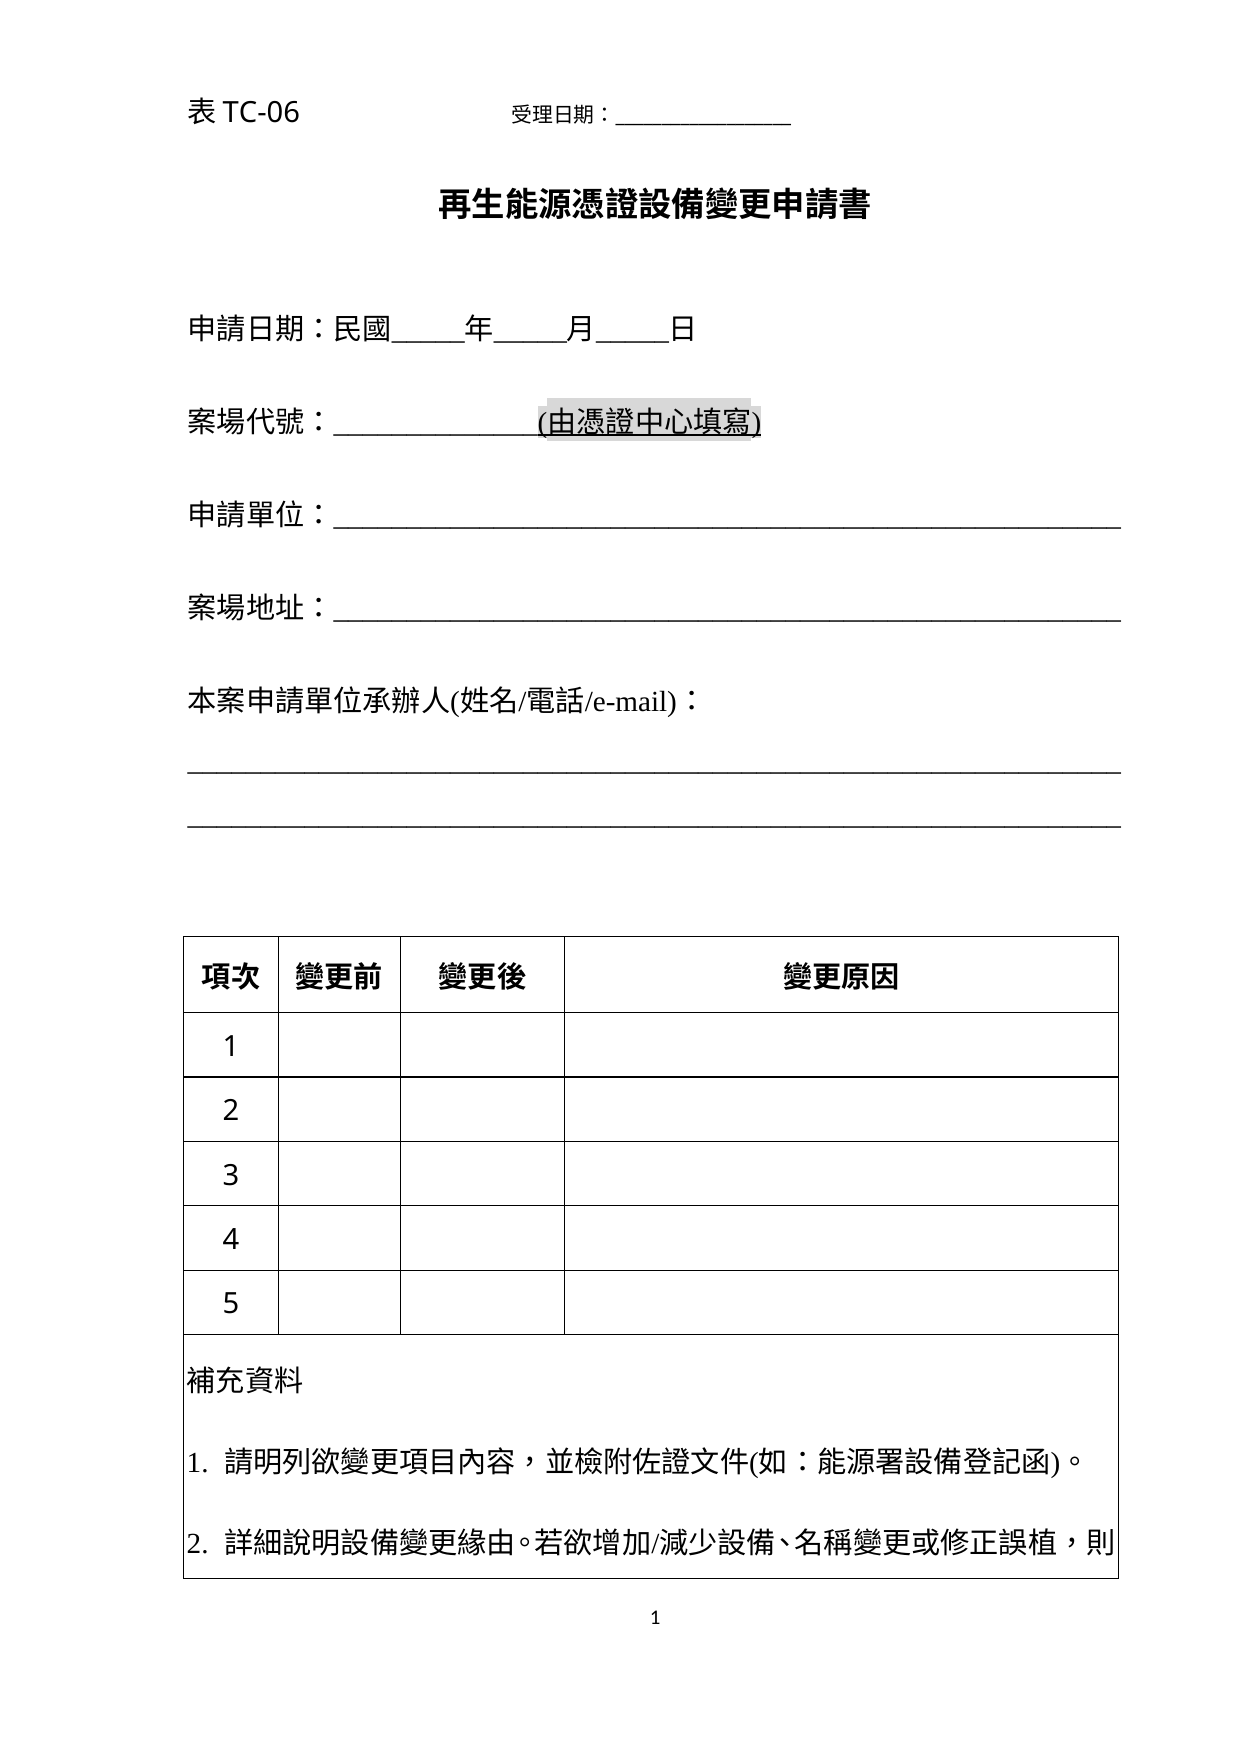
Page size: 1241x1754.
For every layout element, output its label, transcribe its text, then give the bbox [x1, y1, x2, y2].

table_cell [565, 1013, 1118, 1076]
text 再生能源憑證設備變更申請書 [187, 164, 1122, 239]
table_cell [401, 1013, 564, 1076]
table_cell [401, 1142, 564, 1205]
text 申請單位：______________________________________________________ [187, 475, 1122, 550]
table_cell [401, 1078, 564, 1141]
text 本案申請單位承辦人(姓名/電話/e-mail)：________________________________________________________________ [187, 661, 1122, 779]
table_cell 3 [184, 1142, 278, 1205]
table_cell [401, 1206, 564, 1270]
table_cell [279, 1013, 400, 1076]
table_cell [279, 1206, 400, 1270]
text 申請日期：民國_____年_____月_____日 [187, 289, 1122, 364]
table_header 變更後 [401, 937, 564, 1012]
table_cell 4 [184, 1206, 278, 1270]
table_header 項次 [184, 937, 278, 1012]
table_cell [565, 1206, 1118, 1270]
text 案場代號：______________(由憑證中心填寫) [187, 382, 1122, 457]
table_cell [565, 1078, 1118, 1141]
table_cell 5 [184, 1271, 278, 1334]
table_cell [565, 1142, 1118, 1205]
text 案場地址：______________________________________________________ [187, 568, 1122, 643]
table_cell [401, 1271, 564, 1334]
table_cell 2 [184, 1078, 278, 1141]
table_header 變更前 [279, 937, 400, 1012]
table_cell 1 [184, 1013, 278, 1076]
table_header 變更原因 [565, 937, 1118, 1012]
table_cell [279, 1078, 400, 1141]
text ________________________________________________________________ [187, 796, 1122, 834]
table_cell 補充資料 請明列欲變更項目內容，並檢附佐證文件(如：能源署設備登記函)。 詳細說明設備變更緣由。若欲增加/減少設備、名稱變更或修正誤植，則 [184, 1335, 1118, 1578]
table_cell [279, 1142, 400, 1205]
table_cell [279, 1271, 400, 1334]
table_cell [565, 1271, 1118, 1334]
